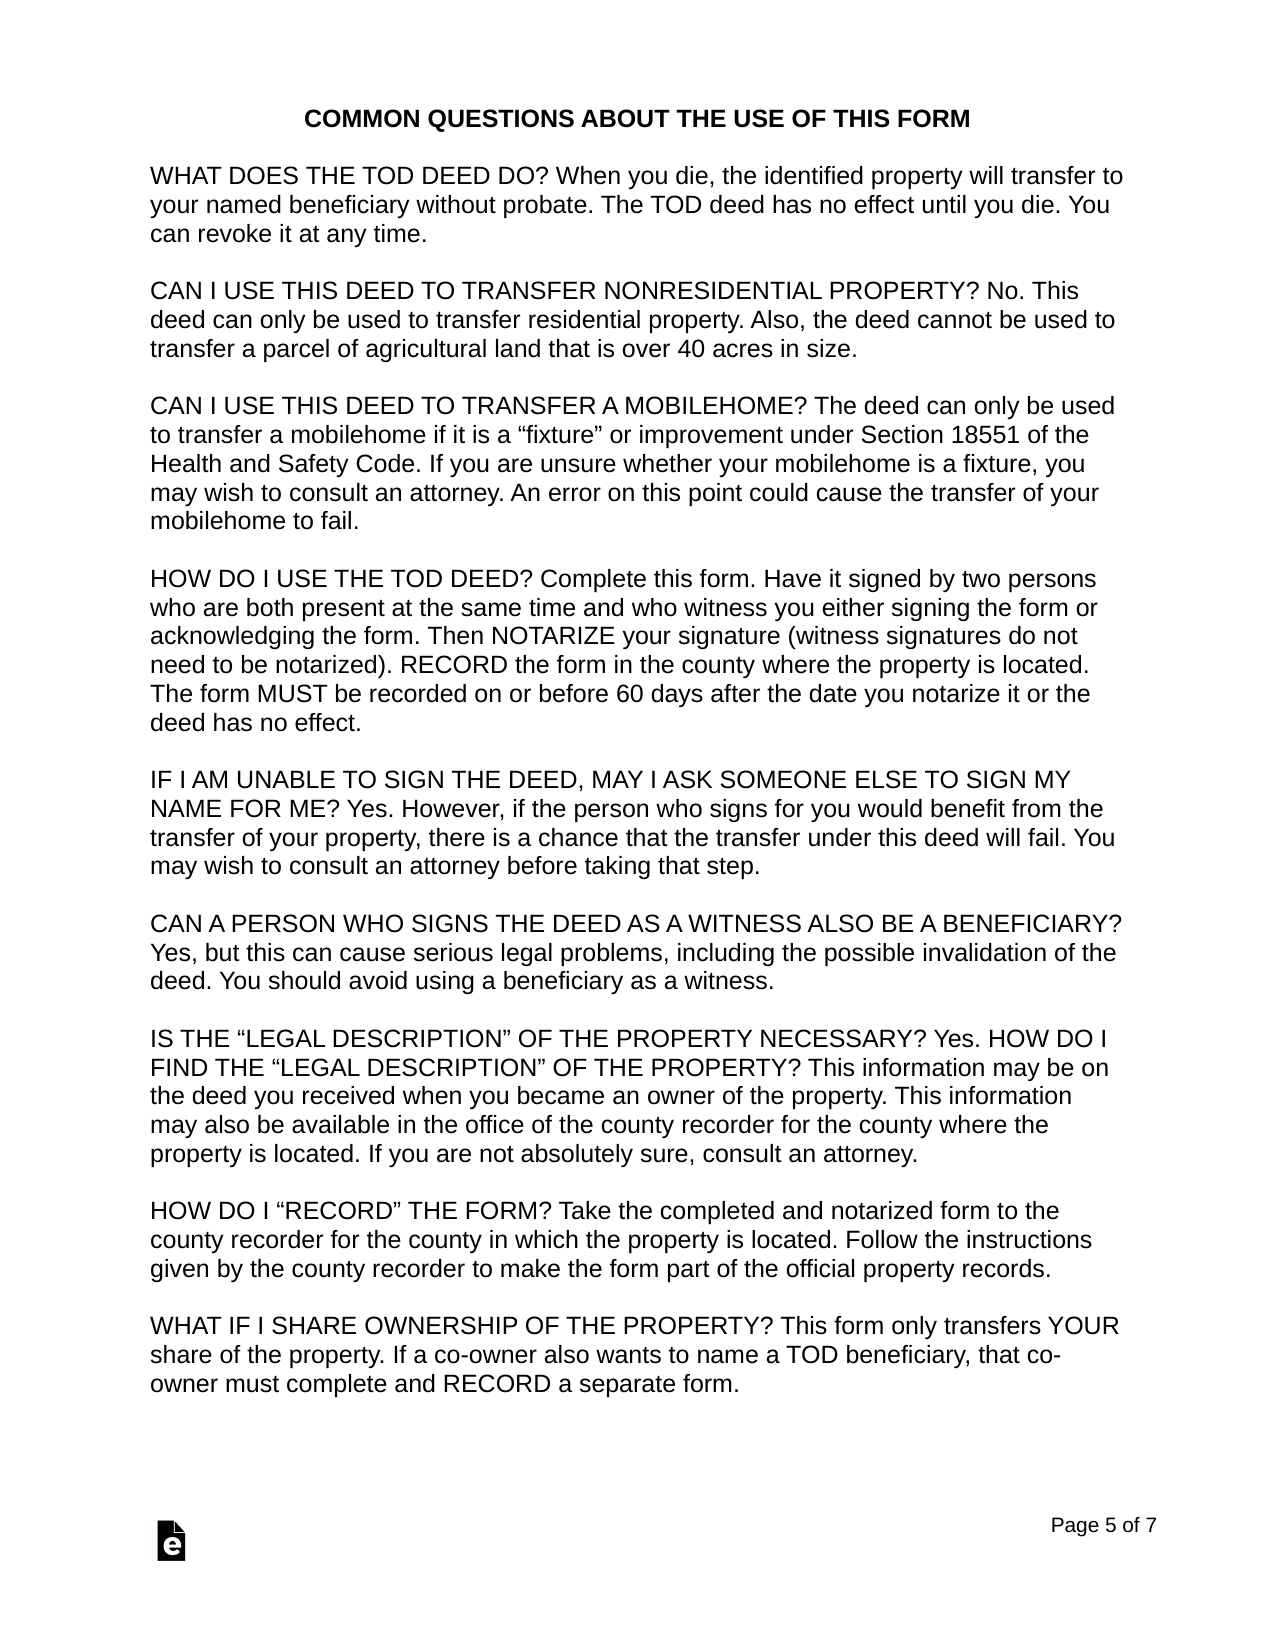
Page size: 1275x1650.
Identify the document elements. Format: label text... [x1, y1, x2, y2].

text WHAT DOES THE TOD DEED DO? When you die, the identified property will transfer to your named beneficiary without probate. The TOD deed has no effect until you die. You can revoke it at any time. [150, 161, 1125, 247]
text CAN I USE THIS DEED TO TRANSFER A MOBILEHOME? The deed can only be used to transfer a mobilehome if it is a “fixture” or improvement under Section 18551 of the Health and Safety Code. If you are unsure whether your mobilehome is a fixture, you may wish to consult an attorney. An error on this point could cause the transfer of your mobilehome to fail. [150, 391, 1125, 535]
text HOW DO I “RECORD” THE FORM? Take the completed and notarized form to the county recorder for the county in which the property is located. Follow the instructions given by the county recorder to make the form part of the official property records. [150, 1196, 1125, 1282]
text IS THE “LEGAL DESCRIPTION” OF THE PROPERTY NECESSARY? Yes. HOW DO I FIND THE “LEGAL DESCRIPTION” OF THE PROPERTY? This information may be on the deed you received when you became an owner of the property. This information may also be available in the office of the county recorder for the county where the property is located. If you are not absolutely sure, consult an attorney. [150, 1024, 1125, 1167]
text CAN A PERSON WHO SIGNS THE DEED AS A WITNESS ALSO BE A BENEFICIARY? Yes, but this can cause serious legal problems, including the possible invalidation of the deed. You should avoid using a beneficiary as a witness. [150, 909, 1125, 995]
text CAN I USE THIS DEED TO TRANSFER NONRESIDENTIAL PROPERTY? No. This deed can only be used to transfer residential property. Also, the deed cannot be used to transfer a parcel of agricultural land that is over 40 acres in size. [150, 276, 1125, 362]
text WHAT IF I SHARE OWNERSHIP OF THE PROPERTY? This form only transfers YOUR share of the property. If a co-owner also wants to name a TOD beneficiary, that co-owner must complete and RECORD a separate form. [150, 1311, 1125, 1397]
text COMMON QUESTIONS ABOUT THE USE OF THIS FORM [150, 104, 1125, 132]
text HOW DO I USE THE TOD DEED? Complete this form. Have it signed by two persons who are both present at the same time and who witness you either signing the form or acknowledging the form. Then NOTARIZE your signature (witness signatures do not need to be notarized). RECORD the form in the county where the property is located. The form MUST be recorded on or before 60 days after the date you notarize it or the deed has no effect. [150, 564, 1125, 736]
text IF I AM UNABLE TO SIGN THE DEED, MAY I ASK SOMEONE ELSE TO SIGN MY NAME FOR ME? Yes. However, if the person who signs for you would benefit from the transfer of your property, there is a chance that the transfer under this deed will fail. You may wish to consult an attorney before taking that step. [150, 765, 1125, 880]
